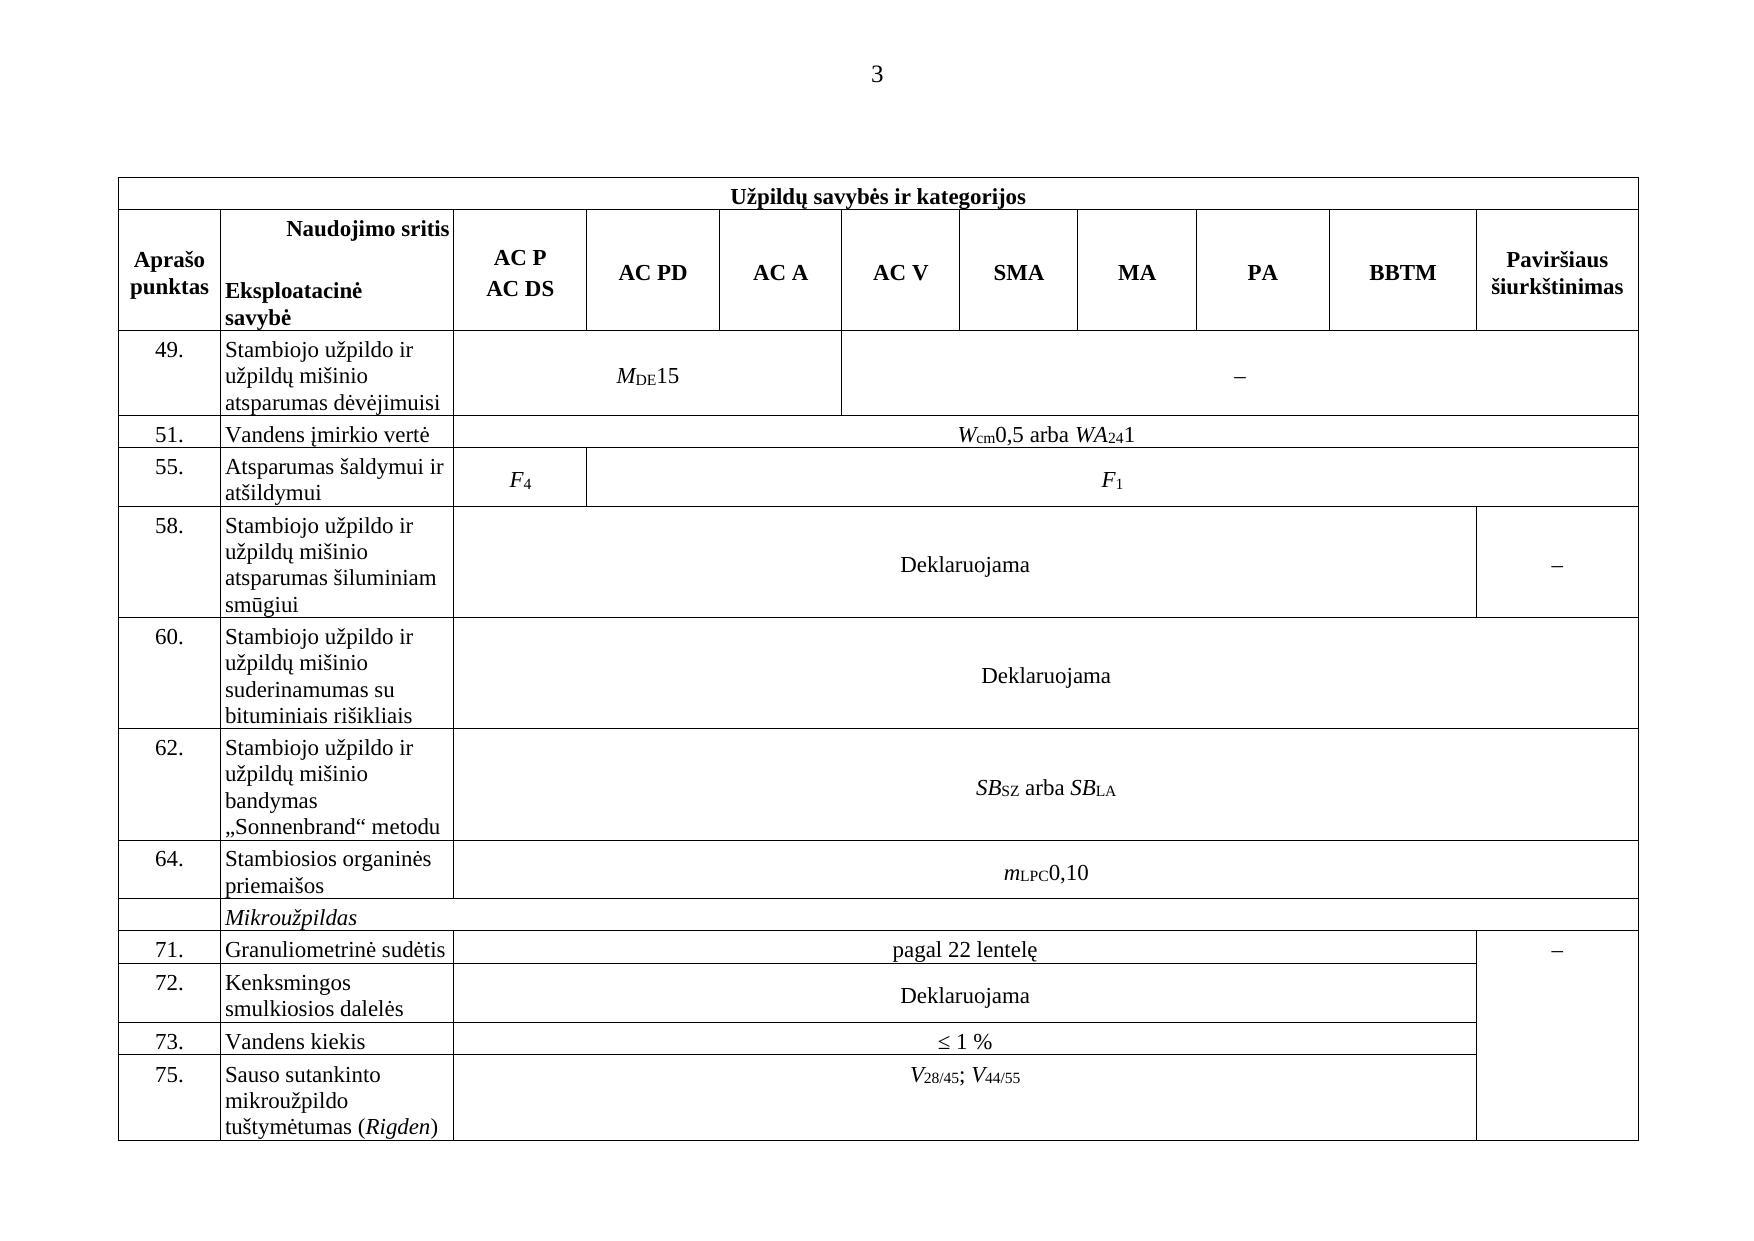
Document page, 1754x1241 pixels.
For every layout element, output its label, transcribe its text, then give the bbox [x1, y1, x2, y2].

table_cell 62. [119, 729, 220, 839]
table_cell Aprašo punktas [119, 210, 220, 330]
table_cell Wcm0,5 arba WA241 [454, 416, 1638, 447]
table_cell F4 [454, 448, 586, 506]
table_cell – [842, 331, 1638, 415]
table_cell SBSZ arba SBLA [454, 729, 1638, 839]
table_cell Paviršiaus šiurkštinimas [1477, 210, 1638, 330]
table_cell 75. [119, 1055, 220, 1140]
table_cell 51. [119, 416, 220, 447]
table_cell AC A [720, 210, 841, 330]
table_cell 58. [119, 507, 220, 617]
table_cell Stambiojo užpildo ir užpildų mišinio atsparumas šiluminiam smūgiui [221, 507, 453, 617]
table_cell Deklaruojama [454, 964, 1476, 1022]
table_cell ≤ 1 % [454, 1023, 1476, 1054]
table_cell – [1477, 931, 1638, 1140]
table_cell AC V [842, 210, 959, 330]
table_cell Vandens kiekis [221, 1023, 453, 1054]
table_cell Stambiojo užpildo ir užpildų mišinio bandymas „Sonnenbrand“ metodu [221, 729, 453, 839]
table_cell 73. [119, 1023, 220, 1054]
table_cell Stambiojo užpildo ir užpildų mišinio atsparumas dėvėjimuisi [221, 331, 453, 415]
table_cell Atsparumas šaldymui ir atšildymui [221, 448, 453, 506]
table_cell 64. [119, 841, 220, 898]
table_cell BBTM [1330, 210, 1476, 330]
table_cell Stambiojo užpildo ir užpildų mišinio suderinamumas su bituminiais rišikliais [221, 618, 453, 728]
table_cell Kenksmingos smulkiosios dalelės [221, 964, 453, 1022]
table_cell AC PD [587, 210, 719, 330]
table_cell SMA [960, 210, 1077, 330]
table_cell 72. [119, 964, 220, 1022]
table_cell MA [1078, 210, 1196, 330]
table_header Užpildų savybės ir kategorijos [119, 178, 1638, 209]
table_cell Deklaruojama [454, 618, 1638, 728]
table_cell 60. [119, 618, 220, 728]
table_cell 49. [119, 331, 220, 415]
table_cell Stambiosios organinės priemaišos [221, 841, 453, 898]
table_cell Naudojimo sritis Eksploatacinė savybė [221, 210, 453, 330]
table_cell Vandens įmirkio vertė [221, 416, 453, 447]
table_cell F1 [587, 448, 1638, 506]
table_cell PA [1197, 210, 1329, 330]
table_cell MDE15 [454, 331, 841, 415]
table_cell – [1477, 507, 1638, 617]
table_cell pagal 22 lentelę [454, 931, 1476, 962]
table_cell [119, 899, 220, 930]
table_cell Granuliometrinė sudėtis [221, 931, 453, 962]
table_cell mLPC0,10 [454, 841, 1638, 898]
table_cell V28/45; V44/55 [454, 1055, 1476, 1140]
table_cell Deklaruojama [454, 507, 1476, 617]
table_cell Sauso sutankinto mikroužpildo tuštymėtumas (Rigden) [221, 1055, 453, 1140]
table_cell 71. [119, 931, 220, 962]
table_cell AC P AC DS [454, 210, 586, 330]
table_cell 55. [119, 448, 220, 506]
table_cell Mikroužpildas [221, 899, 1638, 930]
